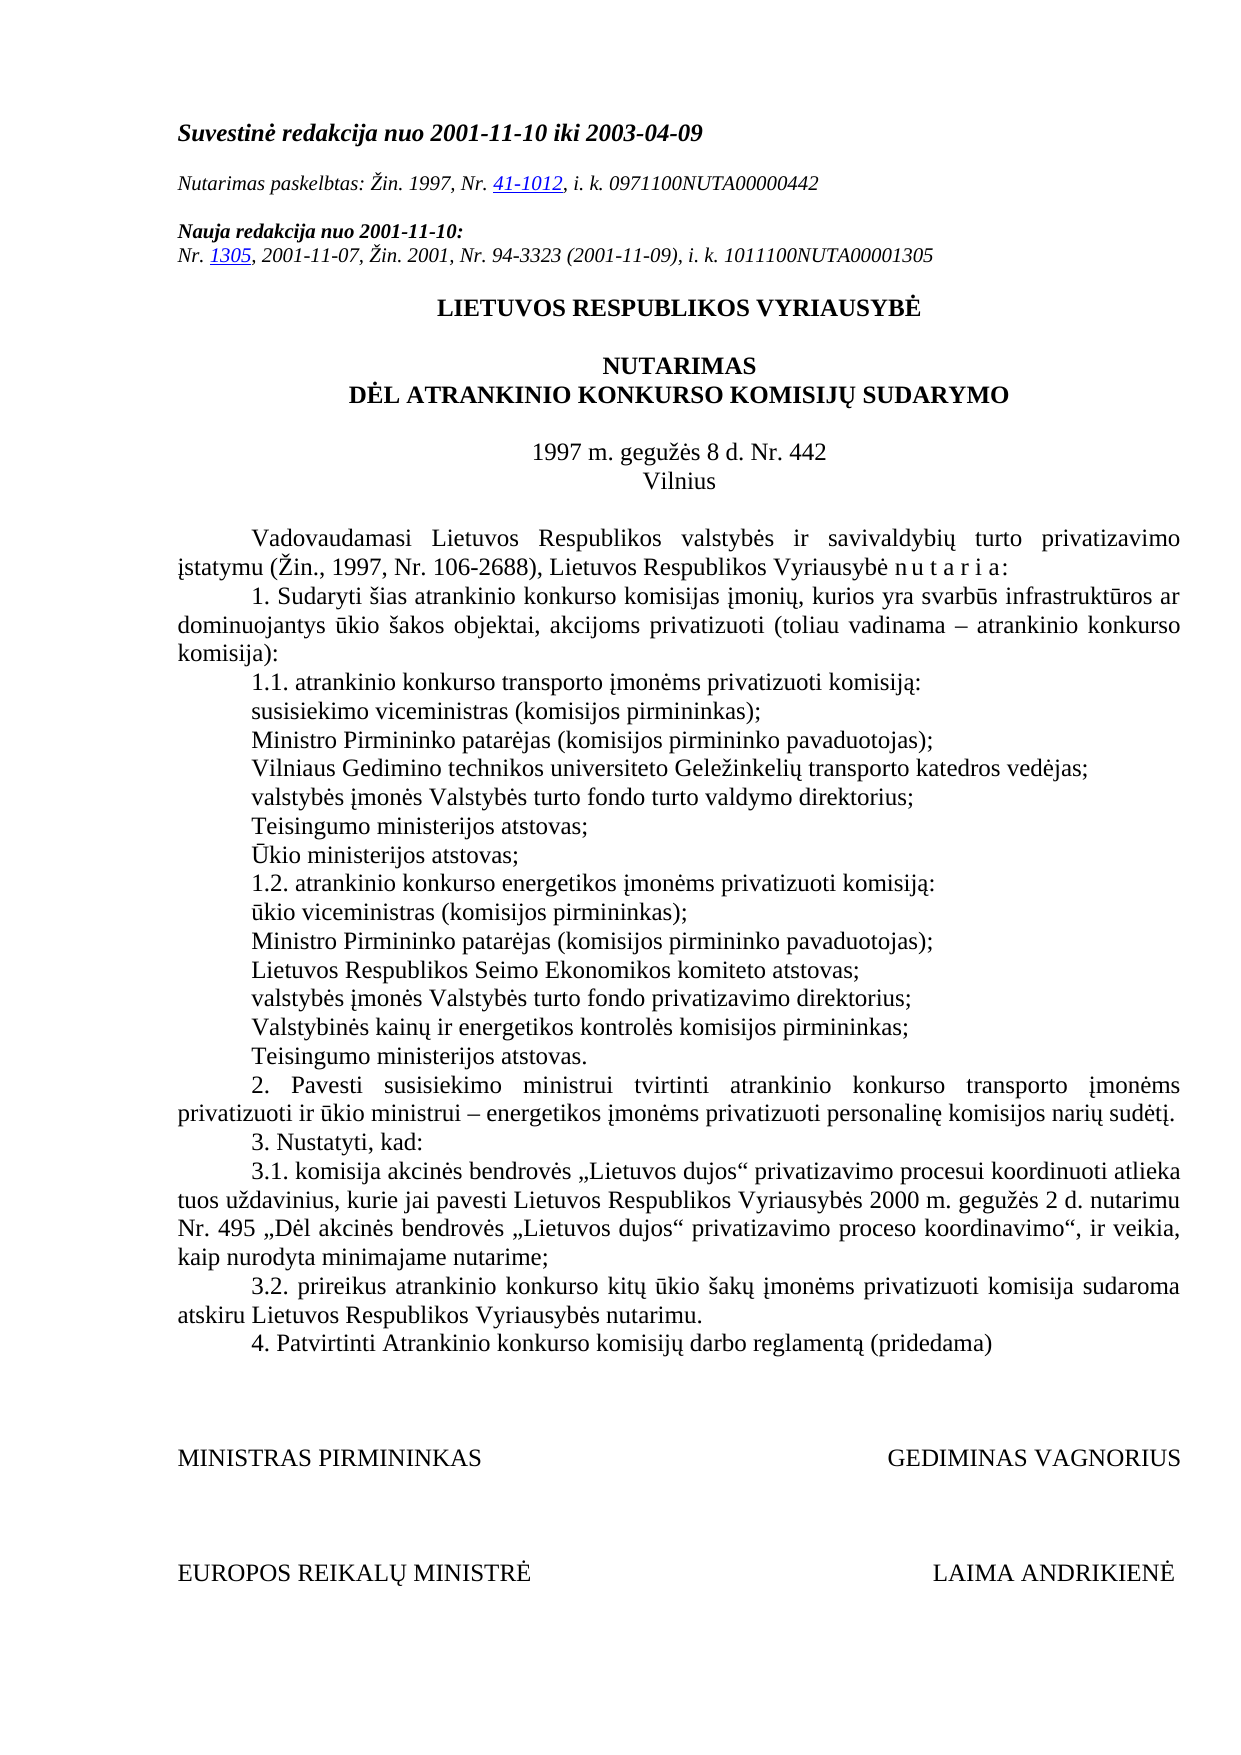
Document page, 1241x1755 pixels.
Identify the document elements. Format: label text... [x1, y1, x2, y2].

text Vadovaudamasi Lietuvos Respublikos valstybės ir savivaldybių turto privatizavimo įstatymu (Žin., 1997, Nr. 106-2688), Lietuvos Respublikos Vyriausybė nutaria: [177, 523, 1181, 581]
text Nauja redakcija nuo 2001-11-10: [177, 219, 1181, 243]
text valstybės įmonės Valstybės turto fondo turto valdymo direktorius; [177, 782, 1181, 811]
text Nr. 1305, 2001-11-07, Žin. 2001, Nr. 94-3323 (2001-11-09), i. k. 1011100NUTA00001305 [177, 243, 1181, 267]
text Vilniaus Gedimino technikos universiteto Geležinkelių transporto katedros vedėjas; [177, 753, 1181, 782]
text 2. Pavesti susisiekimo ministrui tvirtinti atrankinio konkurso transporto įmonėms privatizuoti ir ūkio ministrui – energetikos įmonėms privatizuoti personalinę komisijos narių sudėtį. [177, 1070, 1181, 1127]
text 3.2. prireikus atrankinio konkurso kitų ūkio šakų įmonėms privatizuoti komisija sudaroma atskiru Lietuvos Respublikos Vyriausybės nutarimu. [177, 1271, 1181, 1328]
text 4. Patvirtinti Atrankinio konkurso komisijų darbo reglamentą (pridedama) [177, 1328, 1181, 1357]
text 1.1. atrankinio konkurso transporto įmonėms privatizuoti komisiją: [177, 667, 1181, 696]
text LIETUVOS RESPUBLIKOS VYRIAUSYBĖ [177, 293, 1181, 322]
text Suvestinė redakcija nuo 2001-11-10 iki 2003-04-09 [177, 118, 1181, 147]
text DĖL ATRANKINIO KONKURSO KOMISIJŲ SUDARYMO [177, 380, 1181, 408]
text 1.2. atrankinio konkurso energetikos įmonėms privatizuoti komisiją: [177, 868, 1181, 897]
text susisiekimo viceministras (komisijos pirmininkas); [177, 696, 1181, 725]
text Teisingumo ministerijos atstovas. [177, 1041, 1181, 1070]
text 1. Sudaryti šias atrankinio konkurso komisijas įmonių, kurios yra svarbūs infrastruktūros ar dominuojantys ūkio šakos objektai, akcijoms privatizuoti (toliau vadinama – atrankinio konkurso komisija): [177, 581, 1181, 667]
text 1997 m. gegužės 8 d. Nr. 442 [177, 437, 1181, 466]
text Ūkio ministerijos atstovas; [177, 840, 1181, 868]
text Ministro Pirmininko patarėjas (komisijos pirmininko pavaduotojas); [177, 725, 1181, 753]
text NUTARIMAS [177, 351, 1181, 380]
text Teisingumo ministerijos atstovas; [177, 811, 1181, 840]
text 3.1. komisija akcinės bendrovės „Lietuvos dujos“ privatizavimo procesui koordinuoti atlieka tuos uždavinius, kurie jai pavesti Lietuvos Respublikos Vyriausybės 2000 m. gegužės 2 d. nutarimu Nr. 495 „Dėl akcinės bendrovės „Lietuvos dujos“ privatizavimo proceso koordinavimo“, ir veikia, kaip nurodyta minimajame nutarime; [177, 1156, 1181, 1271]
text Nutarimas paskelbtas: Žin. 1997, Nr. 41-1012, i. k. 0971100NUTA00000442 [177, 171, 1181, 195]
text Vilnius [177, 466, 1181, 495]
text MINISTRAS PIRMININKAS GEDIMINAS VAGNORIUS [177, 1443, 1181, 1472]
text Lietuvos Respublikos Seimo Ekonomikos komiteto atstovas; [177, 955, 1181, 983]
text Ministro Pirmininko patarėjas (komisijos pirmininko pavaduotojas); [177, 926, 1181, 955]
text valstybės įmonės Valstybės turto fondo privatizavimo direktorius; [177, 983, 1181, 1012]
text ūkio viceministras (komisijos pirmininkas); [177, 897, 1181, 926]
text EUROPOS REIKALŲ MINISTRĖ LAIMA ANDRIKIENĖ [177, 1558, 1181, 1587]
text Valstybinės kainų ir energetikos kontrolės komisijos pirmininkas; [177, 1012, 1181, 1041]
text 3. Nustatyti, kad: [177, 1127, 1181, 1156]
